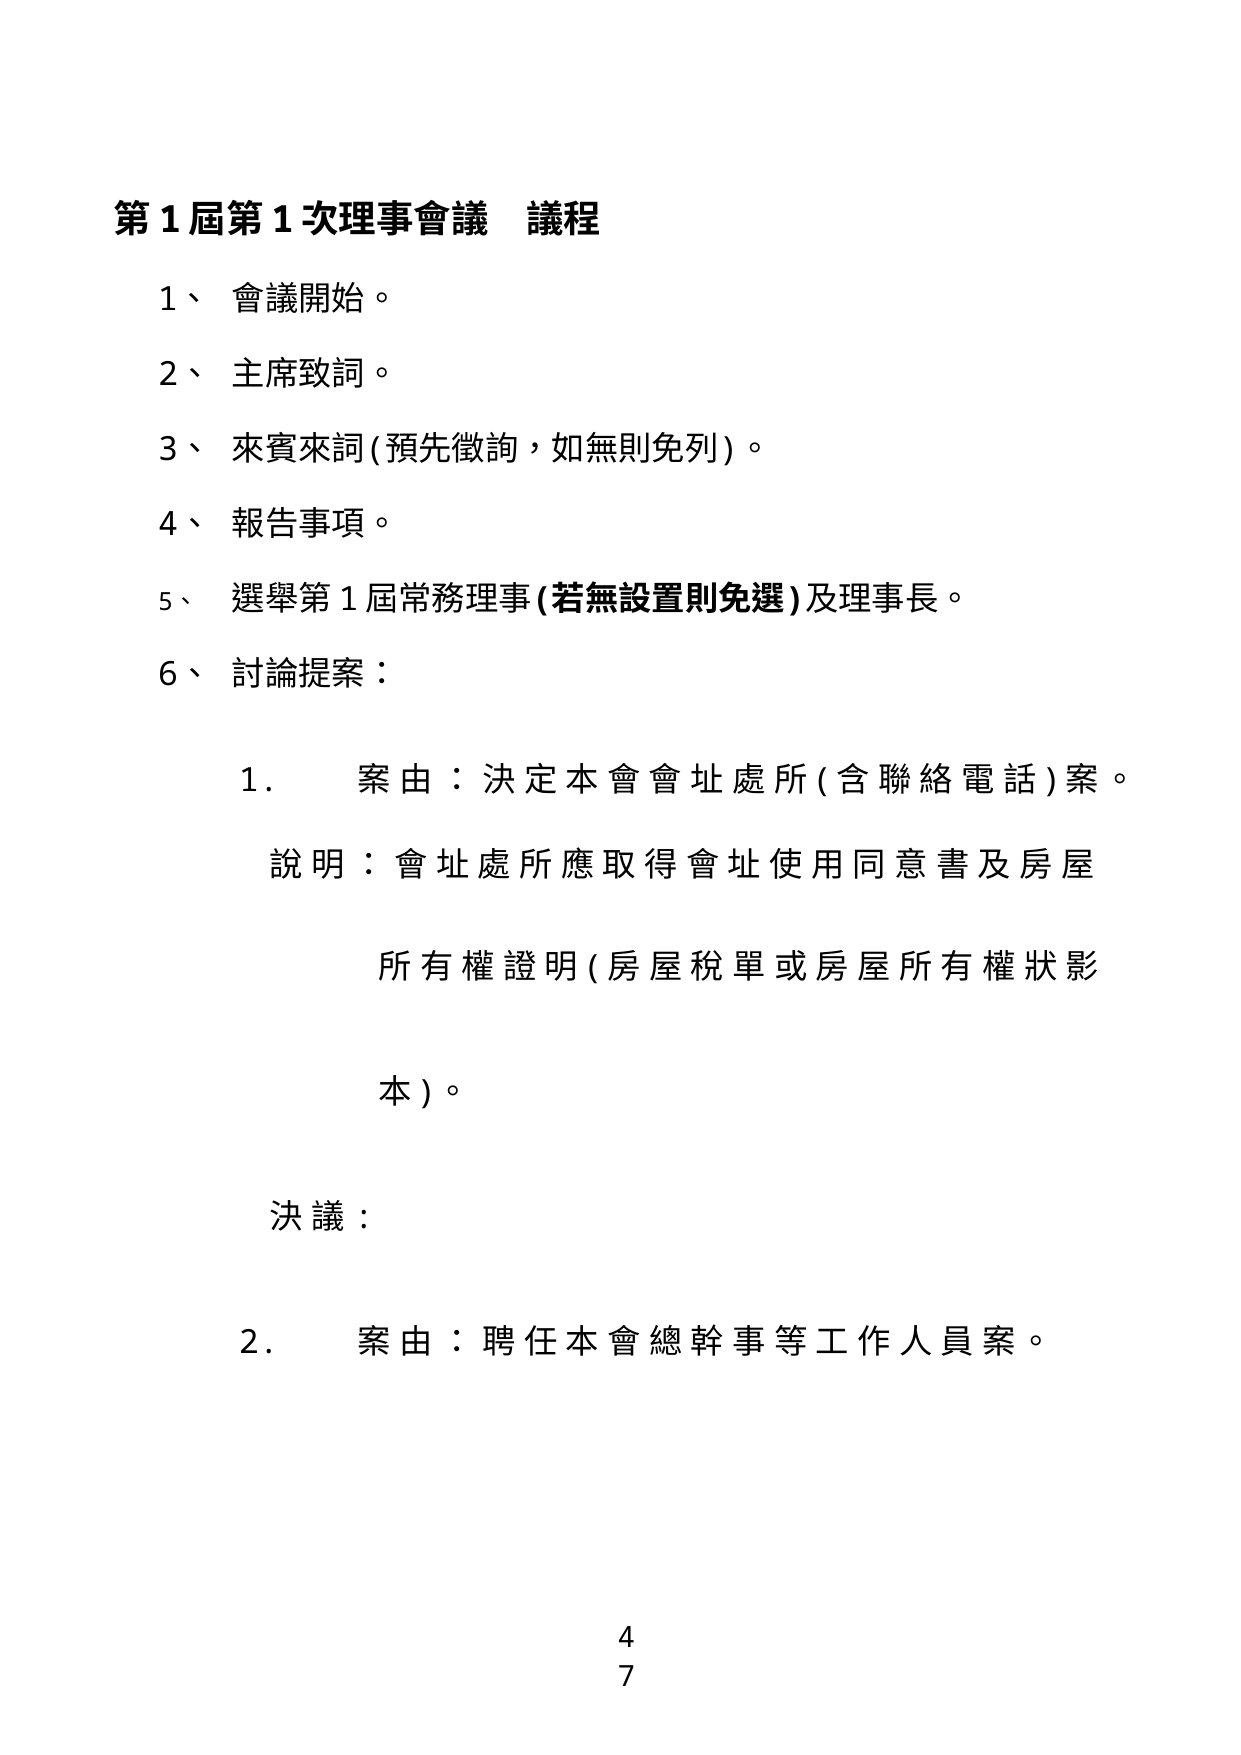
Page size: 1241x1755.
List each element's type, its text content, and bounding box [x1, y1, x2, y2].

list 主席致詞。 [158, 320, 1124, 395]
list 案由：決定本會會址處所(含聯絡電話)案。 [230, 695, 1124, 820]
text 說明：會址處所應取得會址使用同意書及房屋所有權證明(房屋稅單或房屋所有權狀影本)。 [247, 820, 1124, 1133]
text 決議: [230, 1133, 1124, 1258]
list 來賓來詞(預先徵詢，如無則免列)。 [158, 395, 1124, 470]
list 報告事項。 [158, 470, 1124, 545]
list 選舉第1屆常務理事(若無設置則免選)及理事長。 [158, 545, 1124, 620]
list 會議開始。 [158, 245, 1124, 320]
text 第1屆第1次理事會議 議程 [113, 183, 1124, 245]
list 討論提案： [158, 620, 1124, 695]
list 案由：聘任本會總幹事等工作人員案。 [230, 1258, 1124, 1383]
